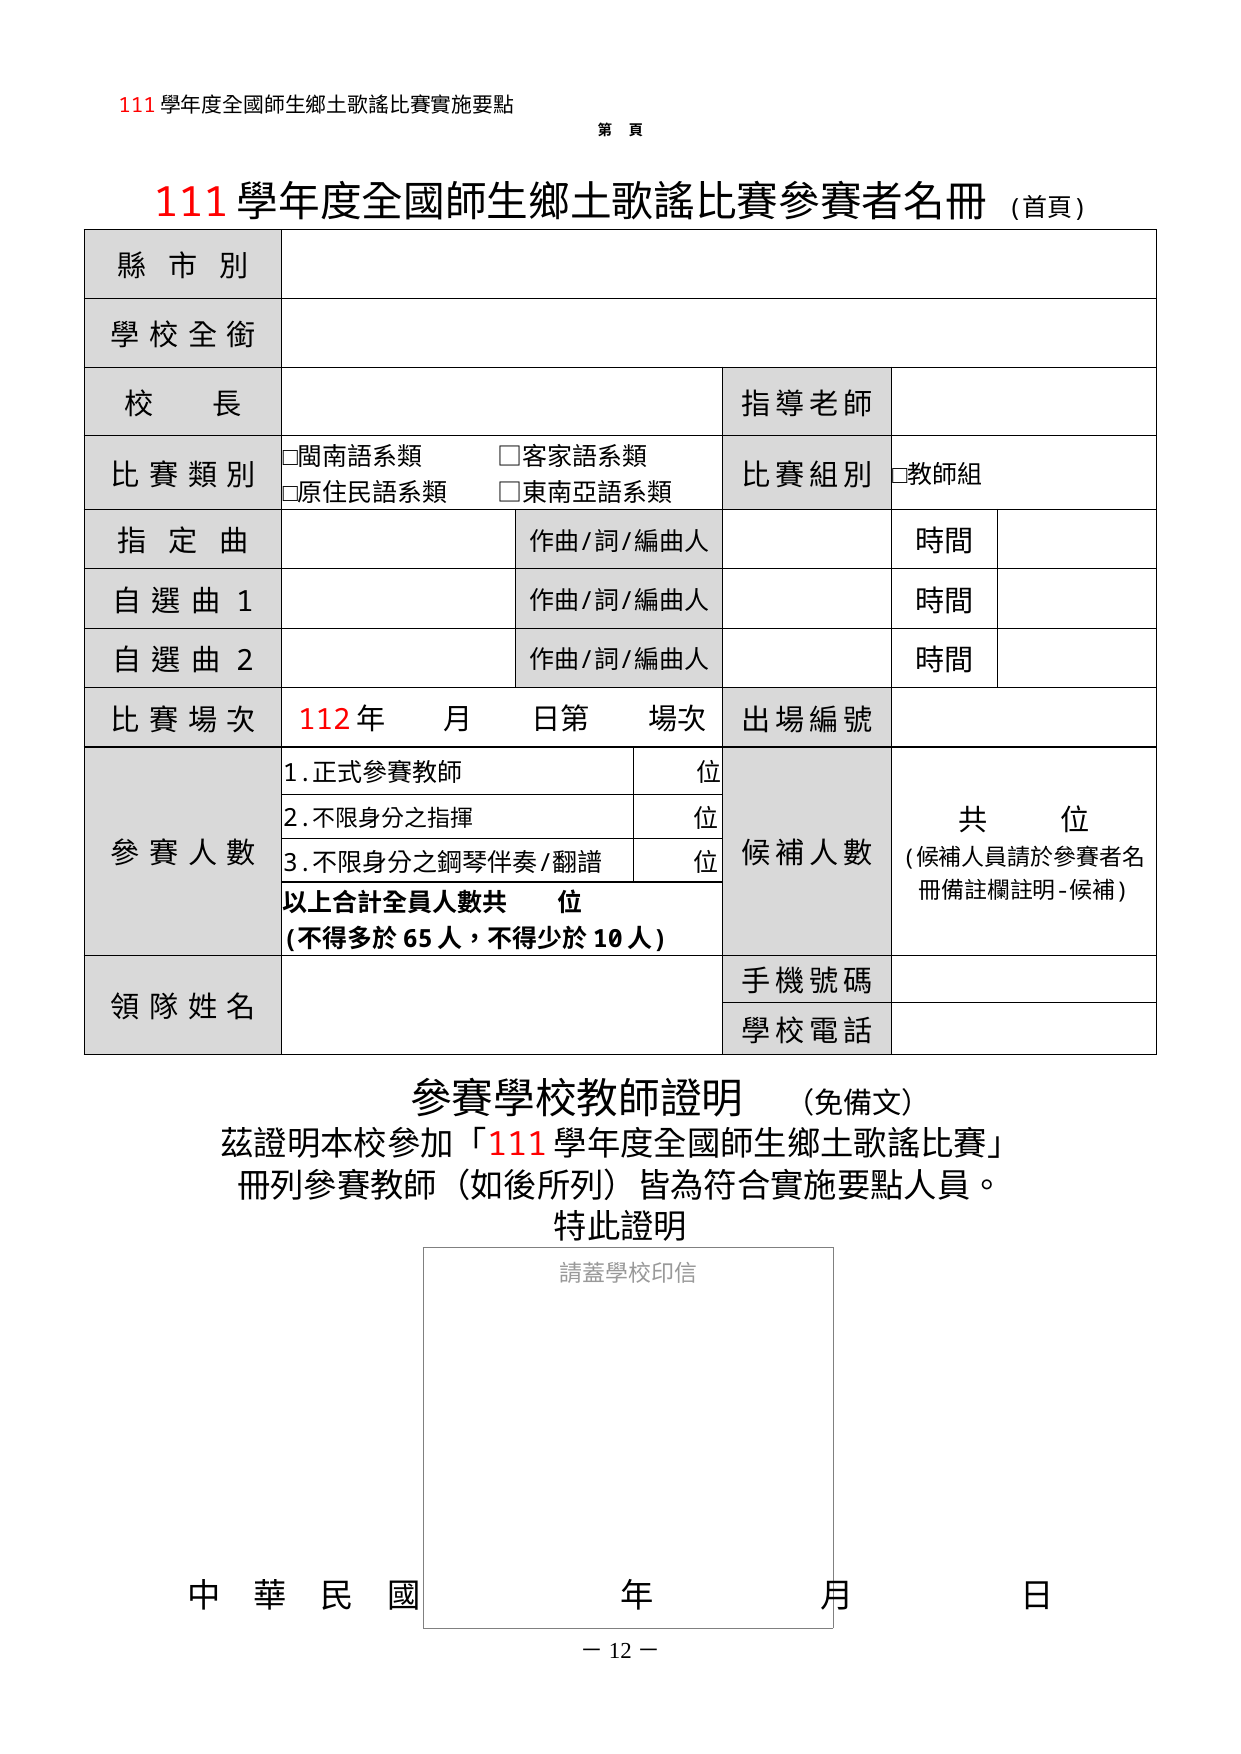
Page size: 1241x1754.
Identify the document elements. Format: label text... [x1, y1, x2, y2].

table_cell 1.正式參賽教師 [282, 748, 633, 794]
table_cell [998, 569, 1156, 628]
table_cell [723, 569, 891, 628]
table_cell [723, 510, 891, 568]
table_cell [282, 299, 1156, 367]
table_cell 出場編號 [723, 688, 891, 746]
table_cell 以上合計全員人數共 位 (不得多於65人，不得少於10人) [282, 883, 722, 955]
table_cell 時間 [892, 569, 997, 628]
text 茲證明本校參加「111學年度全國師生鄉土歌謠比賽」 [118, 1122, 1122, 1164]
table_header 縣市別 [85, 230, 281, 298]
table_cell 候補人數 [723, 748, 891, 955]
table_cell [892, 956, 1156, 1002]
table_cell 位 [634, 748, 722, 794]
table_cell 自選曲2 [85, 629, 281, 687]
table_cell 校長 [85, 368, 281, 435]
text 第 頁 [118, 119, 1122, 140]
table_cell [282, 956, 722, 1054]
table_cell 領隊姓名 [85, 956, 281, 1054]
table_cell 學校電話 [723, 1003, 891, 1054]
table_cell 指導老師 [723, 368, 891, 435]
text 中 華 民 國 年 月 日 [118, 1574, 423, 1616]
table_cell [282, 629, 515, 687]
table_cell 共 位 (候補人員請於參賽者名冊備註欄註明-候補) [892, 748, 1156, 955]
text 冊列參賽教師（如後所列）皆為符合實施要點人員。 [118, 1164, 1122, 1205]
table_cell [723, 629, 891, 687]
table_cell 比賽場次 [85, 688, 281, 746]
table_cell 時間 [892, 629, 997, 687]
table_cell 比賽類別 [85, 436, 281, 509]
table_cell 作曲/詞/編曲人 [516, 629, 722, 687]
table_cell 手機號碼 [723, 956, 891, 1002]
table_cell [892, 1003, 1156, 1054]
table_cell 時間 [892, 510, 997, 568]
table_cell □閩南語系類 □客家語系類 □原住民語系類 □東南亞語系類 [282, 436, 722, 509]
table_cell □教師組 [892, 436, 1156, 509]
table_cell 參賽人數 [85, 748, 281, 955]
table_cell 2.不限身分之指揮 [282, 795, 633, 838]
text 參賽學校教師證明 （免備文） [118, 1080, 1122, 1122]
table_cell 比賽組別 [723, 436, 891, 509]
table_cell [282, 368, 722, 435]
text 特此證明 [118, 1205, 1122, 1247]
table_cell 指定曲 [85, 510, 281, 568]
table_cell 位 [634, 839, 722, 881]
table_cell [892, 688, 1156, 746]
table_cell 112年 月 日第 場次 [282, 688, 722, 746]
text 中 華 民 國 年 月 日 [834, 1574, 1122, 1616]
text 111學年度全國師生鄉土歌謠比賽參賽者名冊 (首頁) [118, 168, 1122, 229]
table_cell 3.不限身分之鋼琴伴奏/翻譜 [282, 839, 633, 881]
text 請蓋學校印信 [438, 1255, 818, 1288]
table_cell [282, 569, 515, 628]
table_cell [998, 629, 1156, 687]
table_cell 學校全銜 [85, 299, 281, 367]
table_cell 作曲/詞/編曲人 [516, 569, 722, 628]
table_cell [282, 510, 515, 568]
table_header [282, 230, 1156, 298]
table_cell 位 [634, 795, 722, 838]
table_cell 作曲/詞/編曲人 [516, 510, 722, 568]
table_cell [998, 510, 1156, 568]
table_cell 自選曲1 [85, 569, 281, 628]
table_cell [892, 368, 1156, 435]
